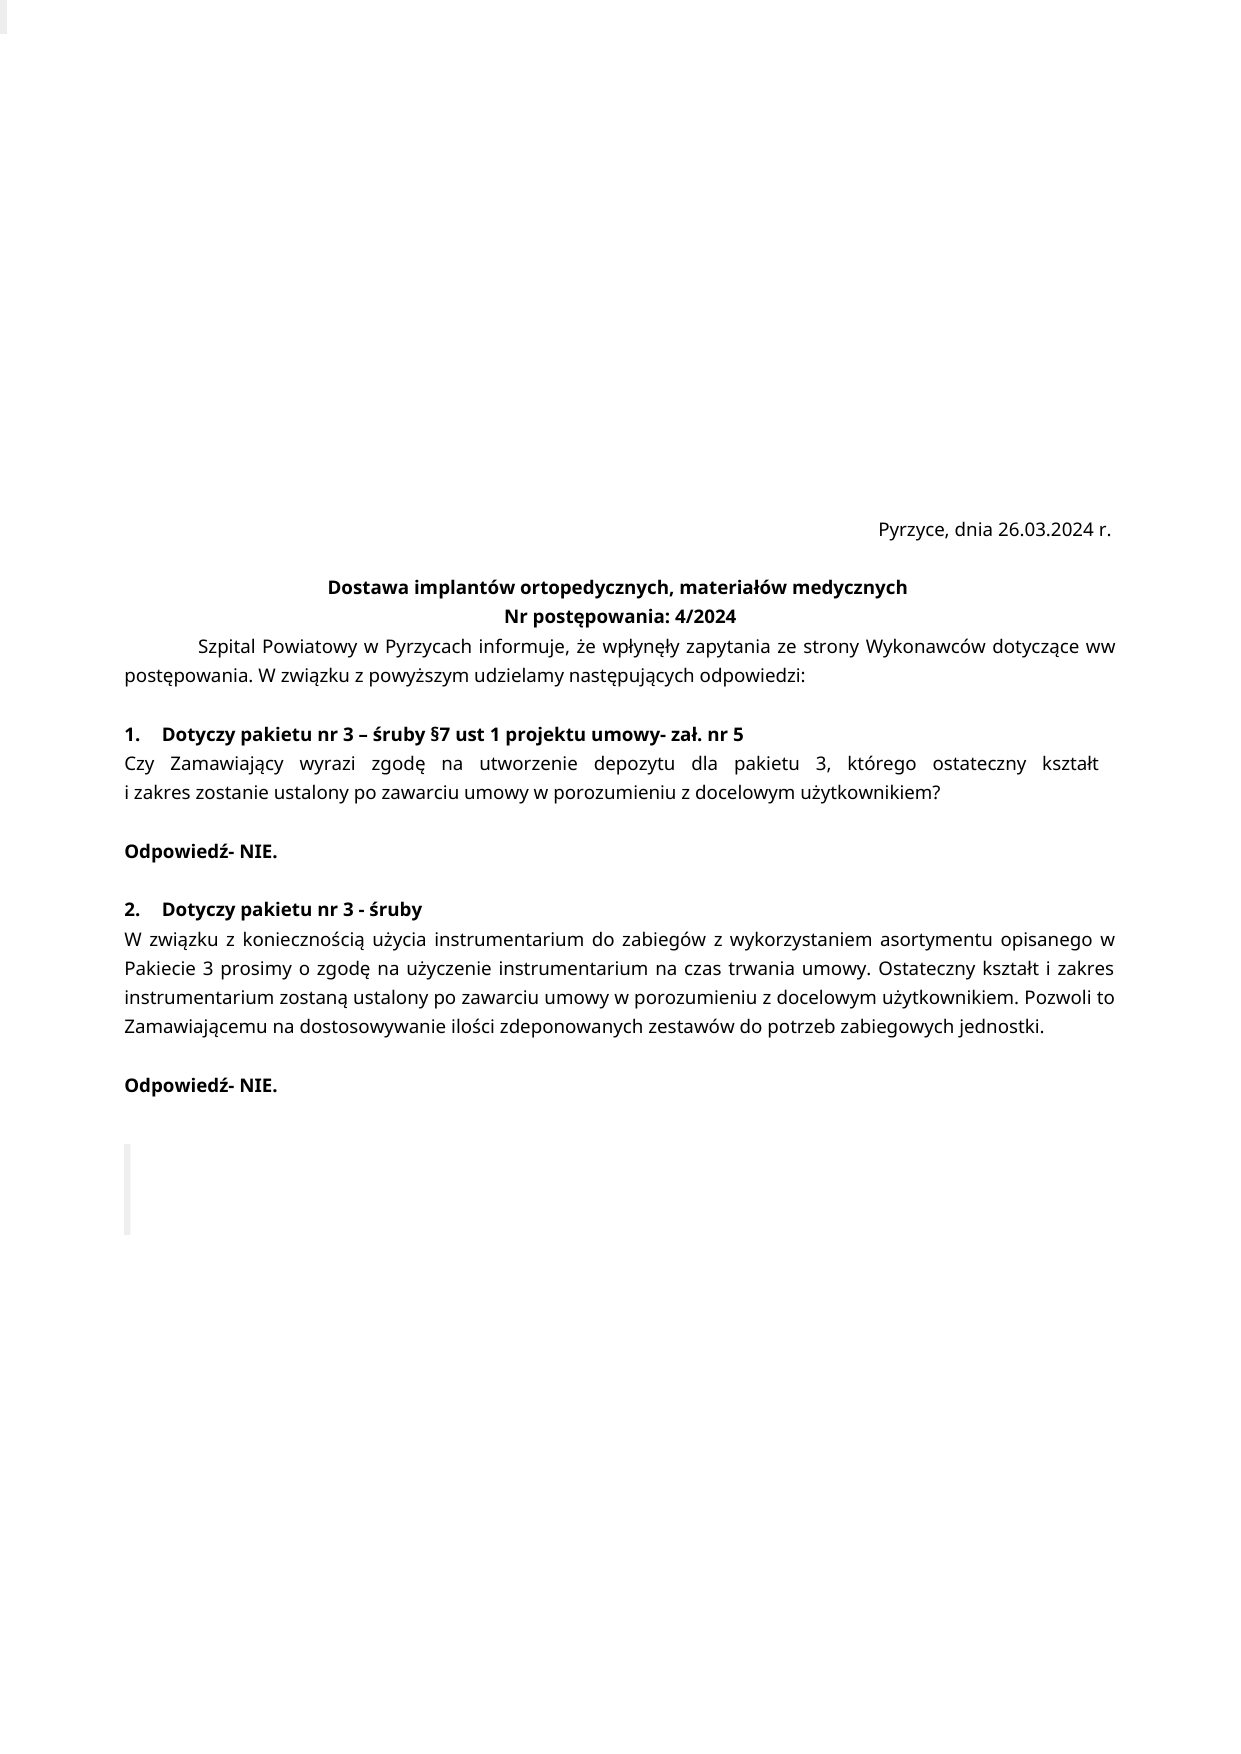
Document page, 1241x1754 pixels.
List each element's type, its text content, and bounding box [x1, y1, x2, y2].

text Pyrzyce, dnia 26.03.2024 r. [124, 516, 1116, 542]
list Dotyczy pakietu nr 3 – śruby §7 ust 1 projektu umowy- zał. nr 5 [124, 721, 1116, 746]
text Czy Zamawiający wyrazi zgodę na utworzenie depozytu dla pakietu 3, którego ostateczny kształt i zakres zostanie ustalony po zawarciu umowy w porozumieniu z docelowym użytkownikiem? [124, 750, 1116, 805]
text Szpital Powiatowy w Pyrzycach informuje, że wpłynęły zapytania ze strony Wykonawców dotyczące ww postępowania. W związku z powyższym udzielamy następujących odpowiedzi: [124, 633, 1116, 688]
text Odpowiedź- NIE. [124, 838, 1116, 863]
text Dostawa implantów ortopedycznych, materiałów medycznych [124, 574, 1116, 600]
picture [124, 1144, 131, 1235]
picture [0, 0, 7, 34]
list Dotyczy pakietu nr 3 - śruby [124, 897, 1116, 922]
text Nr postępowania: 4/2024 [124, 604, 1116, 629]
text W związku z koniecznością użycia instrumentarium do zabiegów z wykorzystaniem asortymentu opisanego w Pakiecie 3 prosimy o zgodę na użyczenie instrumentarium na czas trwania umowy. Ostateczny kształt i zakres instrumentarium zostaną ustalony po zawarciu umowy w porozumieniu z docelowym użytkownikiem. Pozwoli to Zamawiającemu na dostosowywanie ilości zdeponowanych zestawów do potrzeb zabiegowych jednostki. [124, 926, 1116, 1039]
text Odpowiedź- NIE. [124, 1072, 1116, 1098]
